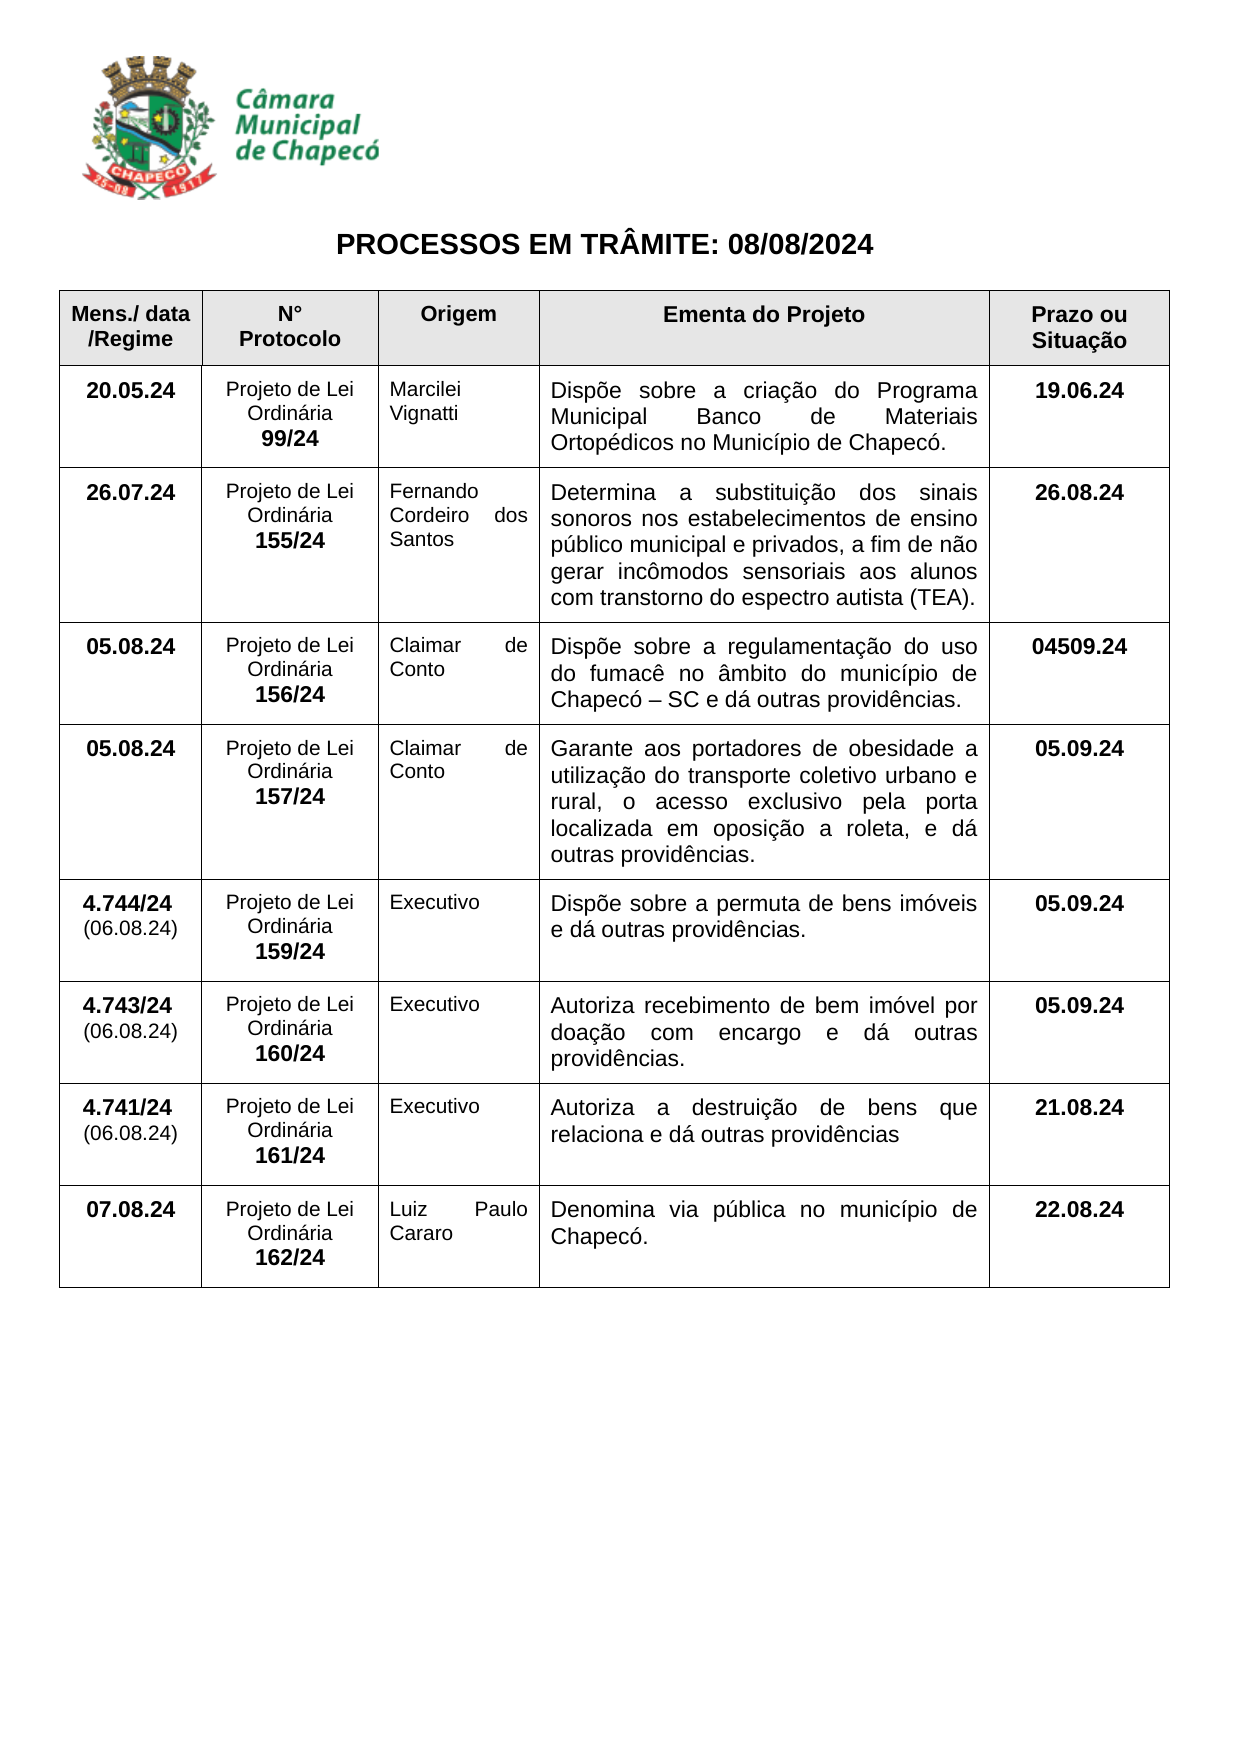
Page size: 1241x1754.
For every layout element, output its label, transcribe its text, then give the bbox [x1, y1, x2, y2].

table_cell 05.09.24 [990, 725, 1169, 878]
table_cell 04509.24 [990, 623, 1169, 724]
table_cell 05.09.24 [990, 880, 1169, 981]
table_cell Fernando Cordeiro dos Santos [379, 468, 539, 622]
table_cell Autoriza a destruição de bens que relaciona e dá outras providências [540, 1084, 989, 1185]
table_header Origem [379, 291, 539, 365]
table_cell 4.741/24 (06.08.24) [60, 1084, 201, 1185]
table_cell Projeto de Lei Ordinária 157/24 [202, 725, 378, 878]
table_cell Marcilei Vignatti [379, 366, 539, 467]
table_cell 4.743/24 (06.08.24) [60, 982, 201, 1083]
table_cell 19.06.24 [990, 366, 1169, 467]
picture [81, 56, 379, 200]
table_cell Projeto de Lei Ordinária 161/24 [202, 1084, 378, 1185]
table_cell Projeto de Lei Ordinária 162/24 [202, 1186, 378, 1287]
table_cell 4.744/24 (06.08.24) [60, 880, 201, 981]
table_cell Projeto de Lei Ordinária 156/24 [202, 623, 378, 724]
table_cell Executivo [379, 982, 539, 1083]
table_cell Executivo [379, 1084, 539, 1185]
table_cell Dispõe sobre a regulamentação do uso do fumacê no âmbito do município de Chapecó – SC e dá outras providências. [540, 623, 989, 724]
table_header Ementa do Projeto [540, 291, 989, 365]
table_cell 05.08.24 [60, 623, 201, 724]
table_cell Projeto de Lei Ordinária 99/24 [202, 366, 378, 467]
table_cell Projeto de Lei Ordinária 160/24 [202, 982, 378, 1083]
table_cell Dispõe sobre a criação do Programa Municipal Banco de Materiais Ortopédicos no Município de Chapecó. [540, 366, 989, 467]
table_cell 26.08.24 [990, 468, 1169, 622]
table_cell Dispõe sobre a permuta de bens imóveis e dá outras providências. [540, 880, 989, 981]
subtitle PROCESSOS EM TRÂMITE: 08/08/2024 [65, 227, 1145, 261]
table_cell 21.08.24 [990, 1084, 1169, 1185]
table_cell Garante aos portadores de obesidade a utilização do transporte coletivo urbano e rural, o acesso exclusivo pela porta localizada em oposição a roleta, e dá outras providências. [540, 725, 989, 878]
table_cell Claimar de Conto [379, 725, 539, 878]
table_cell 05.09.24 [990, 982, 1169, 1083]
table_cell Claimar de Conto [379, 623, 539, 724]
table_cell Projeto de Lei Ordinária 155/24 [202, 468, 378, 622]
table_cell 26.07.24 [60, 468, 201, 622]
table_cell Luiz Paulo Cararo [379, 1186, 539, 1287]
table_cell 07.08.24 [60, 1186, 201, 1287]
table_cell 22.08.24 [990, 1186, 1169, 1287]
table_cell 05.08.24 [60, 725, 201, 878]
table_cell 20.05.24 [60, 366, 201, 467]
table_cell Autoriza recebimento de bem imóvel por doação com encargo e dá outras providências. [540, 982, 989, 1083]
table_header Mens./ data /Regime [60, 291, 202, 365]
table_cell Denomina via pública no município de Chapecó. [540, 1186, 989, 1287]
table_cell Executivo [379, 880, 539, 981]
table_cell Determina a substituição dos sinais sonoros nos estabelecimentos de ensino público municipal e privados, a fim de não gerar incômodos sensoriais aos alunos com transtorno do espectro autista (TEA). [540, 468, 989, 622]
table_header N° Protocolo [203, 291, 378, 365]
table_cell Projeto de Lei Ordinária 159/24 [202, 880, 378, 981]
table_header Prazo ou Situação [990, 291, 1169, 365]
